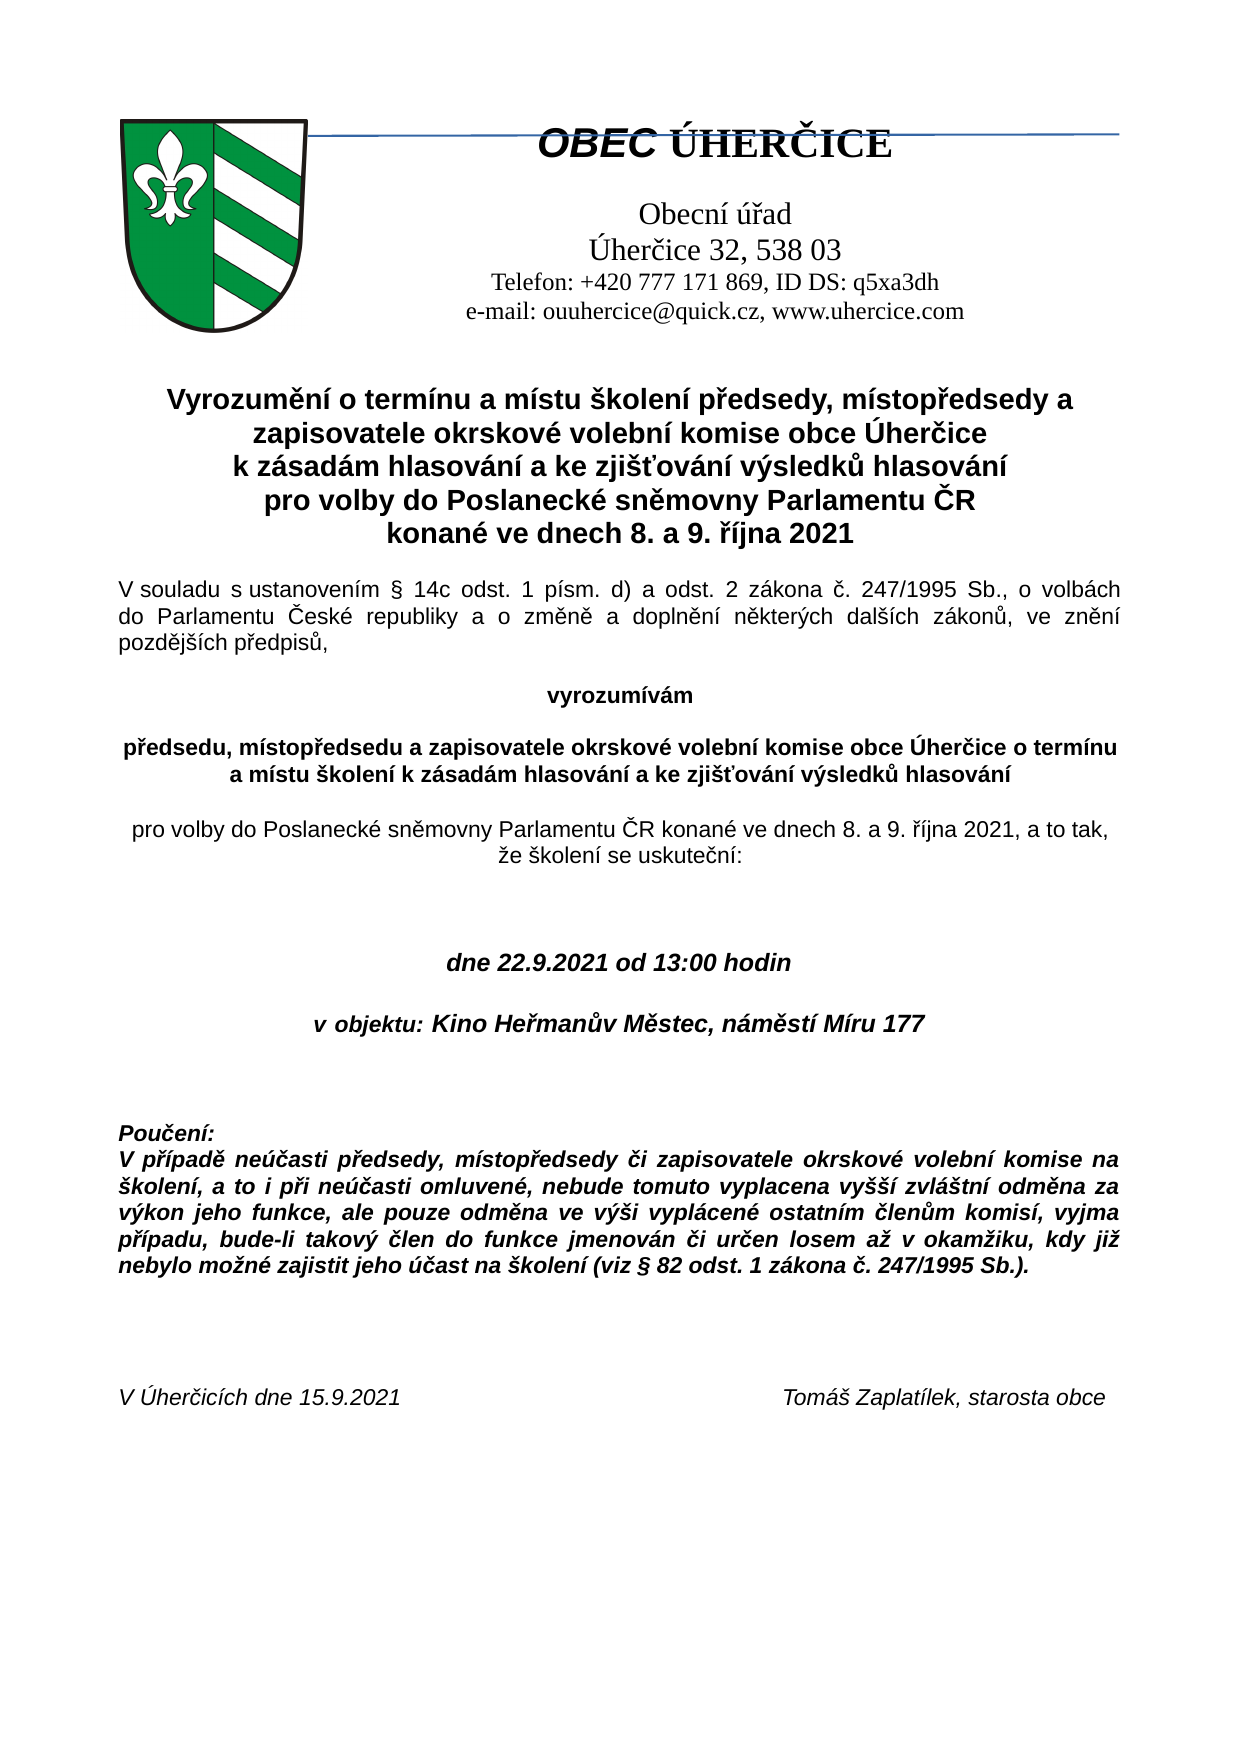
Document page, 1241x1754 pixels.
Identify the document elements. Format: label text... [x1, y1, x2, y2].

text Obecní úřad [308, 195, 1122, 231]
text dne 22.9.2021 od 13:00 hodin [118, 948, 1122, 976]
text Telefon: +420 777 171 869, ID DS: q5xa3dh [308, 267, 1122, 296]
text předsedu, místopředsedu a zapisovatele okrskové volební komise obce Úherčice o termínu a místu školení k zásadám hlasování a ke zjišťování výsledků hlasování [118, 734, 1122, 787]
text V souladu s ustanovením § 14c odst. 1 písm. d) a odst. 2 zákona č. 247/1995 Sb., o volbách do Parlamentu České republiky a o změně a doplnění některých dalších zákonů, ve znění pozdějších předpisů, [118, 576, 1122, 655]
text vyrozumívám [118, 682, 1122, 708]
text konané ve dnech 8. a 9. října 2021 [118, 516, 1122, 550]
text Úherčice 32, 538 03 [308, 231, 1122, 267]
text pro volby do Poslanecké sněmovny Parlamentu ČR [118, 483, 1122, 516]
text v objektu: Kino Heřmanův Městec, náměstí Míru 177 [118, 1005, 1122, 1039]
text Vyrozumění o termínu a místu školení předsedy, místopředsedy a zapisovatele okrskové volební komise obce Úherčice [118, 382, 1122, 449]
text OBEC ÚHERČICE [118, 118, 1122, 166]
text V případě neúčasti předsedy, místopředsedy či zapisovatele okrskové volební komise na školení, a to i při neúčasti omluvené, nebude tomuto vyplacena vyšší zvláštní odměna za výkon jeho funkce, ale pouze odměna ve výši vyplácené ostatním členům komisí, vyjma případu, bude-li takový člen do funkce jmenován či určen losem až v okamžiku, kdy již nebylo možné zajistit jeho účast na školení (viz § 82 odst. 1 zákona č. 247/1995 Sb.). [118, 1146, 1122, 1278]
text e-mail: ouuhercice@quick.cz, www.uhercice.com [308, 296, 1122, 325]
text pro volby do Poslanecké sněmovny Parlamentu ČR konané ve dnech 8. a 9. října 2021, a to tak, že školení se uskuteční: [118, 816, 1122, 868]
text V Úherčicích dne 15.9.2021 Tomáš Zaplatílek, starosta obce [118, 1384, 1122, 1436]
text Poučení: [118, 1120, 1122, 1146]
text k zásadám hlasování a ke zjišťování výsledků hlasování [118, 449, 1122, 483]
